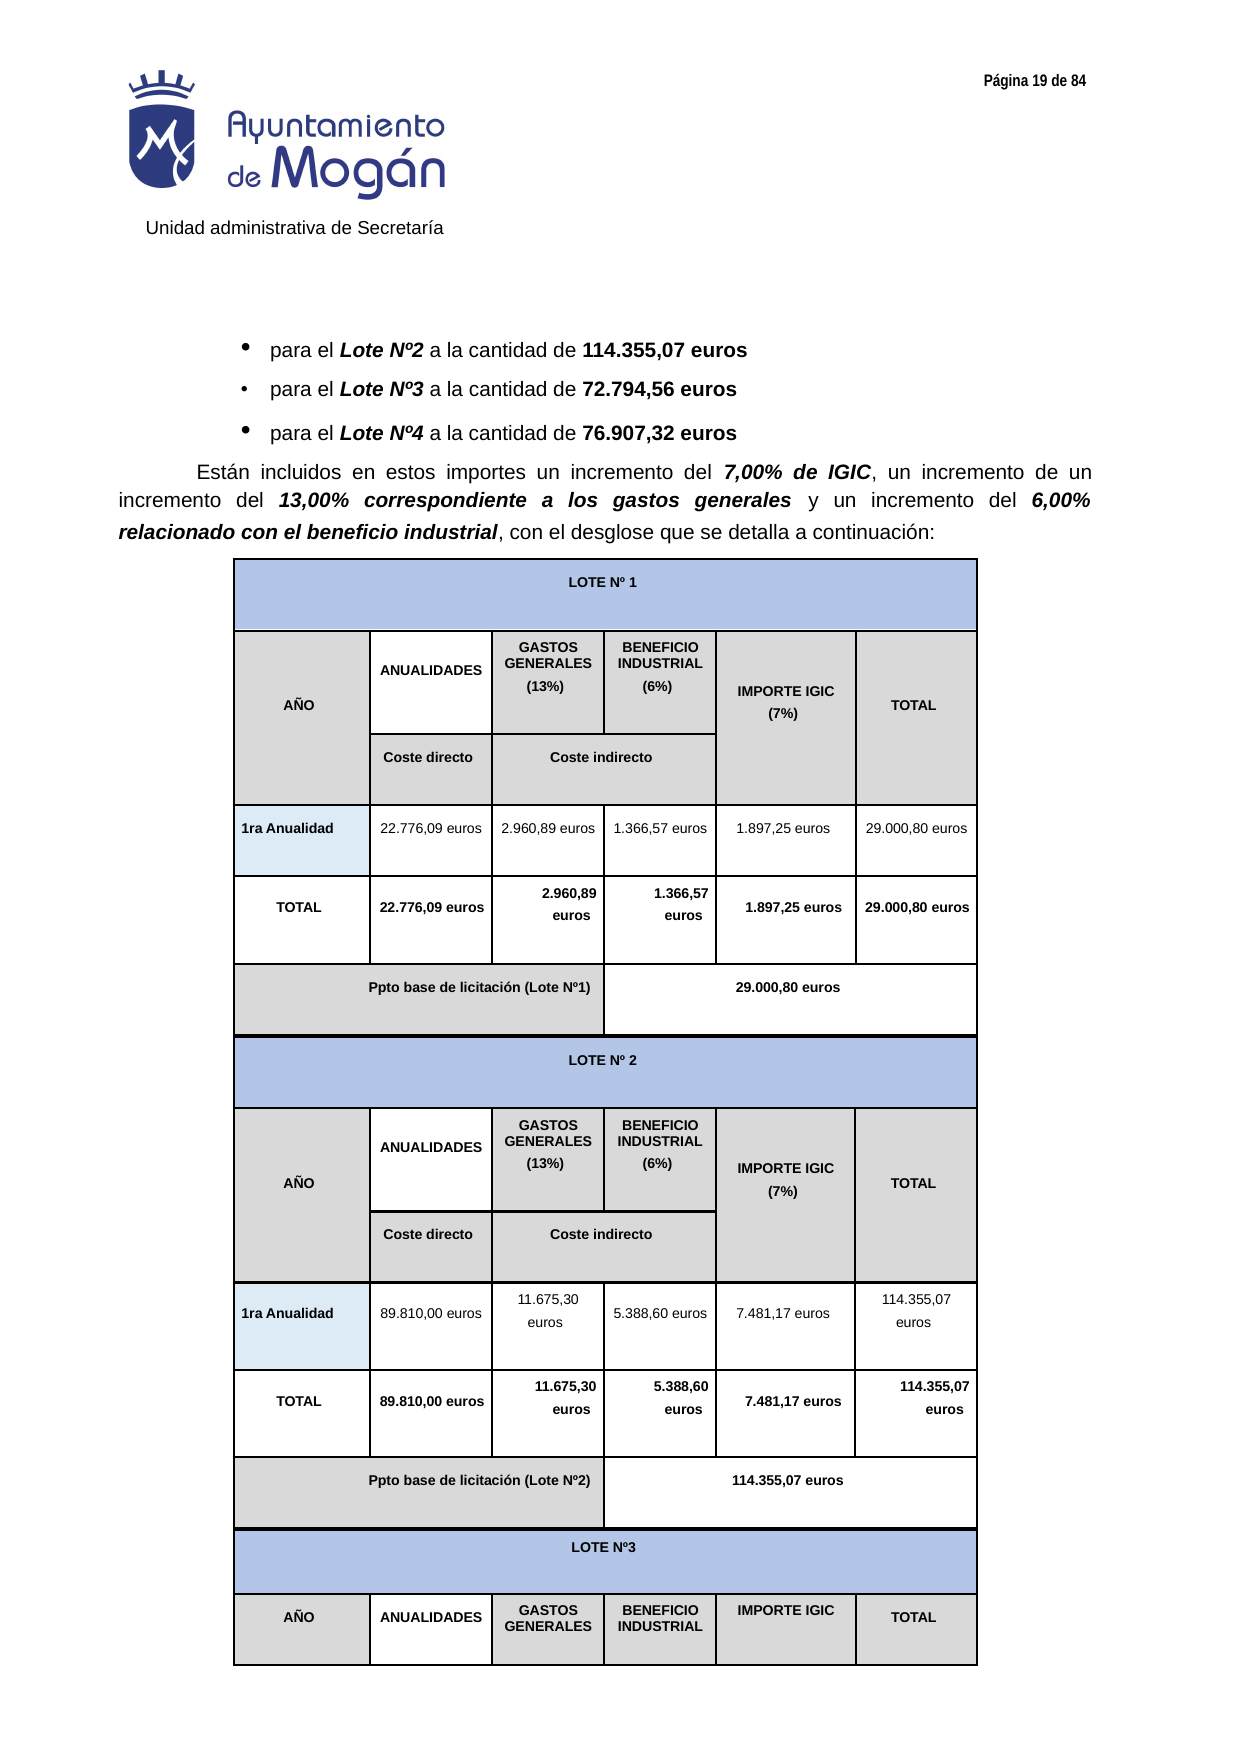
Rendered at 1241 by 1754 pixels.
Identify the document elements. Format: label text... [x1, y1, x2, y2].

table_cell GASTOS GENERALES (13%) [493, 1109, 603, 1210]
table_header LOTE Nº 2 [235, 1038, 976, 1107]
table_cell Ppto base de licitación (Lote Nº1) [235, 965, 603, 1034]
table_cell Coste indirecto [493, 1213, 715, 1281]
table_cell 1.897,25 euros [717, 877, 855, 962]
table_cell Coste indirecto [493, 735, 715, 804]
table_cell 1.366,57 euros [605, 806, 715, 875]
table_cell 1.897,25 euros [717, 806, 855, 875]
table_cell AÑO [235, 632, 369, 804]
table_cell GASTOS GENERALES [493, 1595, 603, 1664]
table_cell 29.000,80 euros [605, 965, 976, 1034]
table_cell 5.388,60 euros [605, 1284, 715, 1369]
table_cell 22.776,09 euros [371, 806, 491, 875]
table_cell 22.776,09 euros [371, 877, 491, 962]
table_header LOTE Nº 1 [235, 560, 976, 629]
table_cell GASTOS GENERALES (13%) [493, 632, 603, 733]
table_cell IMPORTE IGIC (7%) [717, 1109, 854, 1281]
table_cell BENEFICIO INDUSTRIAL [605, 1595, 715, 1664]
table_cell ANUALIDADES [371, 632, 491, 733]
table_cell 29.000,80 euros [857, 877, 976, 962]
table_cell TOTAL [235, 877, 369, 962]
table_cell 89.810,00 euros [371, 1371, 491, 1456]
table_cell Coste directo [371, 1213, 491, 1281]
table_cell IMPORTE IGIC [717, 1595, 855, 1664]
table_cell ANUALIDADES [371, 1109, 491, 1210]
table_cell 114.355,07 euros [605, 1458, 976, 1527]
table_cell TOTAL [856, 1109, 976, 1281]
table_cell TOTAL [235, 1371, 369, 1456]
table_cell BENEFICIO INDUSTRIAL (6%) [605, 1109, 715, 1210]
table_cell 89.810,00 euros [371, 1284, 491, 1369]
table_cell TOTAL [857, 1595, 976, 1664]
list para el Lote Nº3 a la cantidad de 72.794,56 euros [162, 377, 1092, 401]
table_cell 1ra Anualidad [235, 1284, 369, 1369]
table_cell IMPORTE IGIC (7%) [717, 632, 855, 804]
table_cell 11.675,30 euros [493, 1284, 603, 1369]
table_cell 11.675,30 euros [493, 1371, 603, 1456]
table_cell 2.960,89 euros [493, 806, 603, 875]
list para el Lote Nº2 a la cantidad de 114.355,07 euros [162, 331, 1092, 364]
table_cell 114.355,07 euros [856, 1371, 976, 1456]
table_cell 7.481,17 euros [717, 1284, 854, 1369]
table_cell 29.000,80 euros [857, 806, 976, 875]
table_header LOTE Nº3 [235, 1531, 976, 1593]
table_cell AÑO [235, 1595, 369, 1664]
text Están incluidos en estos importes un incremento del 7,00% de IGIC, un incremento de un incremento del 13,00% correspondiente a los gastos generales y un incremento del 6,00% relacionado con el beneficio industrial, con el desglose que se detalla a continuación: [118, 459, 1092, 546]
table_cell 7.481,17 euros [717, 1371, 854, 1456]
list para el Lote Nº4 a la cantidad de 76.907,32 euros [162, 413, 1092, 447]
table_cell Ppto base de licitación (Lote Nº2) [235, 1458, 603, 1527]
table_cell 2.960,89 euros [493, 877, 603, 962]
table_cell 1ra Anualidad [235, 806, 369, 875]
table_cell 5.388,60 euros [605, 1371, 715, 1456]
table_cell 114.355,07 euros [856, 1284, 976, 1369]
table_cell 1.366,57 euros [605, 877, 715, 962]
table_cell AÑO [235, 1109, 369, 1281]
table_cell Coste directo [371, 735, 491, 804]
table_cell BENEFICIO INDUSTRIAL (6%) [605, 632, 715, 733]
table_cell ANUALIDADES [371, 1595, 491, 1664]
picture [128, 70, 445, 206]
table_cell TOTAL [857, 632, 976, 804]
